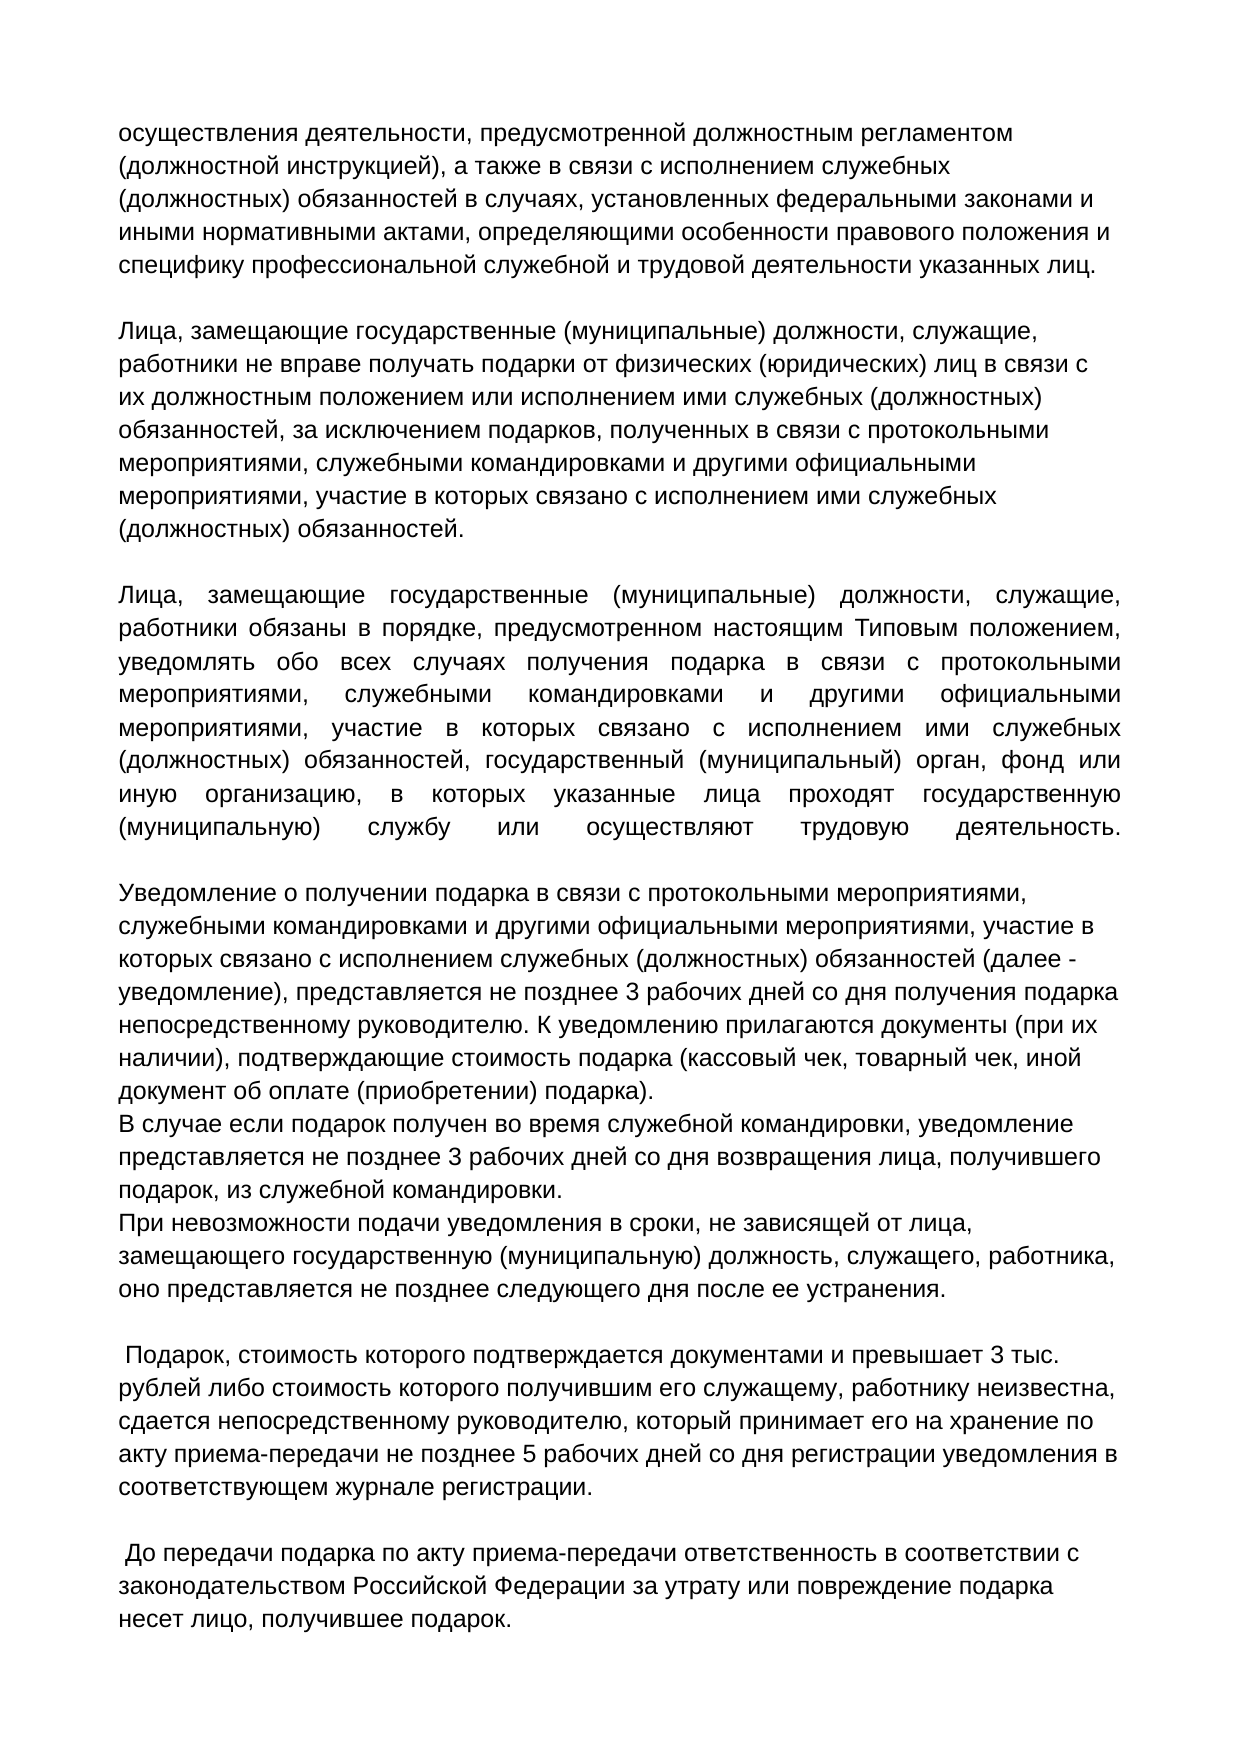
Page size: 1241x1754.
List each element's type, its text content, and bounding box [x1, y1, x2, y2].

text В случае если подарок получен во время служебной командировки, уведомление представляется не позднее 3 рабочих дней со дня возвращения лица, получившего подарок, из служебной командировки. [118, 1109, 1122, 1203]
text осуществления деятельности, предусмотренной должностным регламентом (должностной инструкцией), а также в связи с исполнением служебных (должностных) обязанностей в случаях, установленных федеральными законами и иными нормативными актами, определяющими особенности правового положения и специфику профессиональной служебной и трудовой деятельности указанных лиц. [118, 118, 1122, 279]
text До передачи подарка по акту приема-передачи ответственность в соответствии с законодательством Российской Федерации за утрату или повреждение подарка несет лицо, получившее подарок. [118, 1538, 1122, 1633]
text При невозможности подачи уведомления в сроки, не зависящей от лица, замещающего государственную (муниципальную) должность, служащего, работника, оно представляется не позднее следующего дня после ее устранения. [118, 1208, 1122, 1303]
text Лица, замещающие государственные (муниципальные) должности, служащие, работники не вправе получать подарки от физических (юридических) лиц в связи с их должностным положением или исполнением ими служебных (должностных) обязанностей, за исключением подарков, полученных в связи с протокольными мероприятиями, служебными командировками и другими официальными мероприятиями, участие в которых связано с исполнением ими служебных (должностных) обязанностей. [118, 316, 1122, 576]
text Подарок, стоимость которого подтверждается документами и превышает 3 тыс. рублей либо стоимость которого получившим его служащему, работнику неизвестна, сдается непосредственному руководителю, который принимает его на хранение по акту приема-передачи не позднее 5 рабочих дней со дня регистрации уведомления в соответствующем журнале регистрации. [118, 1307, 1122, 1501]
text Лица, замещающие государственные (муниципальные) должности, служащие, работники обязаны в порядке, предусмотренном настоящим Типовым положением, уведомлять обо всех случаях получения подарка в связи с протокольными мероприятиями, служебными командировками и другими официальными мероприятиями, участие в которых связано с исполнением ими служебных (должностных) обязанностей, государственный (муниципальный) орган, фонд или иную организацию, в которых указанные лица проходят государственную (муниципальную) службу или осуществляют трудовую деятельность. [118, 580, 1122, 873]
text Уведомление о получении подарка в связи с протокольными мероприятиями, служебными командировками и другими официальными мероприятиями, участие в которых связано с исполнением служебных (должностных) обязанностей (далее - уведомление), представляется не позднее 3 рабочих дней со дня получения подарка непосредственному руководителю. К уведомлению прилагаются документы (при их наличии), подтверждающие стоимость подарка (кассовый чек, товарный чек, иной документ об оплате (приобретении) подарка). [118, 878, 1122, 1104]
